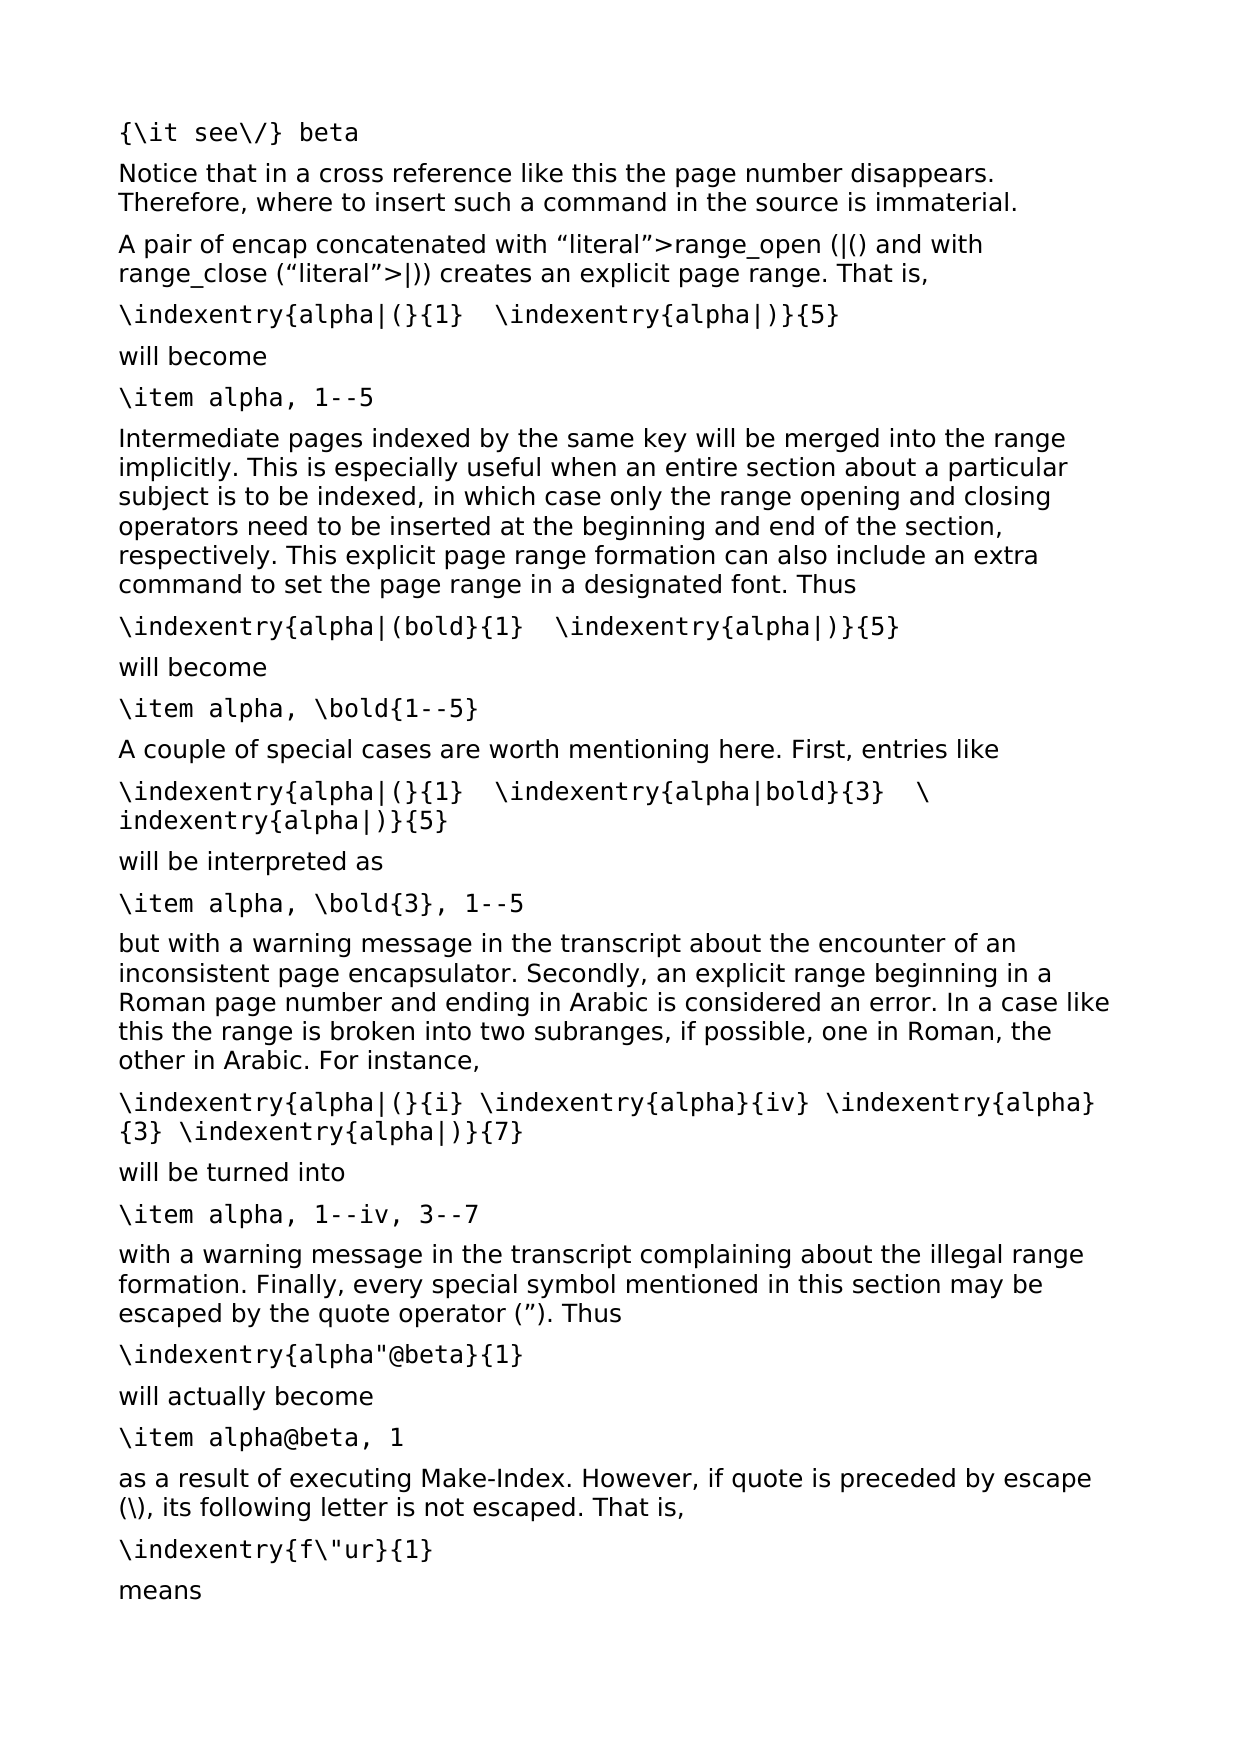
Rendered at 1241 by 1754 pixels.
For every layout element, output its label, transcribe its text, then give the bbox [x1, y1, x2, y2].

text \item alpha, \bold{1--5} [118, 694, 1122, 723]
text \item alpha@beta, 1 [118, 1423, 1122, 1452]
text will be turned into [118, 1158, 1122, 1187]
text A couple of special cases are worth mentioning here. First, entries like [118, 735, 1122, 764]
text \indexentry{alpha"@beta}{1} [118, 1341, 1122, 1370]
text will become [118, 342, 1122, 371]
text {\it see\/} beta [118, 118, 1122, 147]
text \indexentry{alpha|(}{1} \indexentry{alpha|bold}{3} \indexentry{alpha|)}{5} [118, 777, 1122, 835]
text Notice that in a cross reference like this the page number disappears. Therefore, where to insert such a command in the source is immaterial. [118, 159, 1122, 217]
text will be interpreted as [118, 847, 1122, 876]
text \item alpha, \bold{3}, 1--5 [118, 889, 1122, 918]
text as a result of executing Make-Index. However, if quote is preceded by escape (\), its following letter is not escaped. That is, [118, 1464, 1122, 1523]
text \indexentry{alpha|(}{i} \indexentry{alpha}{iv} \indexentry{alpha}{3} \indexentry{alpha|)}{7} [118, 1088, 1122, 1146]
text A pair of encap concatenated with “literal”>range_open (|() and with range_close (“literal”>|)) creates an explicit page range. That is, [118, 230, 1122, 288]
text \indexentry{alpha|(bold}{1} \indexentry{alpha|)}{5} [118, 612, 1122, 641]
text \item alpha, 1--iv, 3--7 [118, 1200, 1122, 1229]
text means [118, 1576, 1122, 1605]
text \item alpha, 1--5 [118, 383, 1122, 412]
text will become [118, 653, 1122, 682]
text but with a warning message in the transcript about the encounter of an inconsistent page encapsulator. Secondly, an explicit range beginning in a Roman page number and ending in Arabic is considered an error. In a case like this the range is broken into two subranges, if possible, one in Roman, the other in Arabic. For instance, [118, 930, 1122, 1076]
text \indexentry{f\"ur}{1} [118, 1535, 1122, 1564]
text Intermediate pages indexed by the same key will be merged into the range implicitly. This is especially useful when an entire section about a particular subject is to be indexed, in which case only the range opening and closing operators need to be inserted at the beginning and end of the section, respectively. This explicit page range formation can also include an extra command to set the page range in a designated font. Thus [118, 424, 1122, 599]
text will actually become [118, 1382, 1122, 1411]
text \indexentry{alpha|(}{1} \indexentry{alpha|)}{5} [118, 301, 1122, 330]
text with a warning message in the transcript complaining about the illegal range formation. Finally, every special symbol mentioned in this section may be escaped by the quote operator (”). Thus [118, 1241, 1122, 1328]
